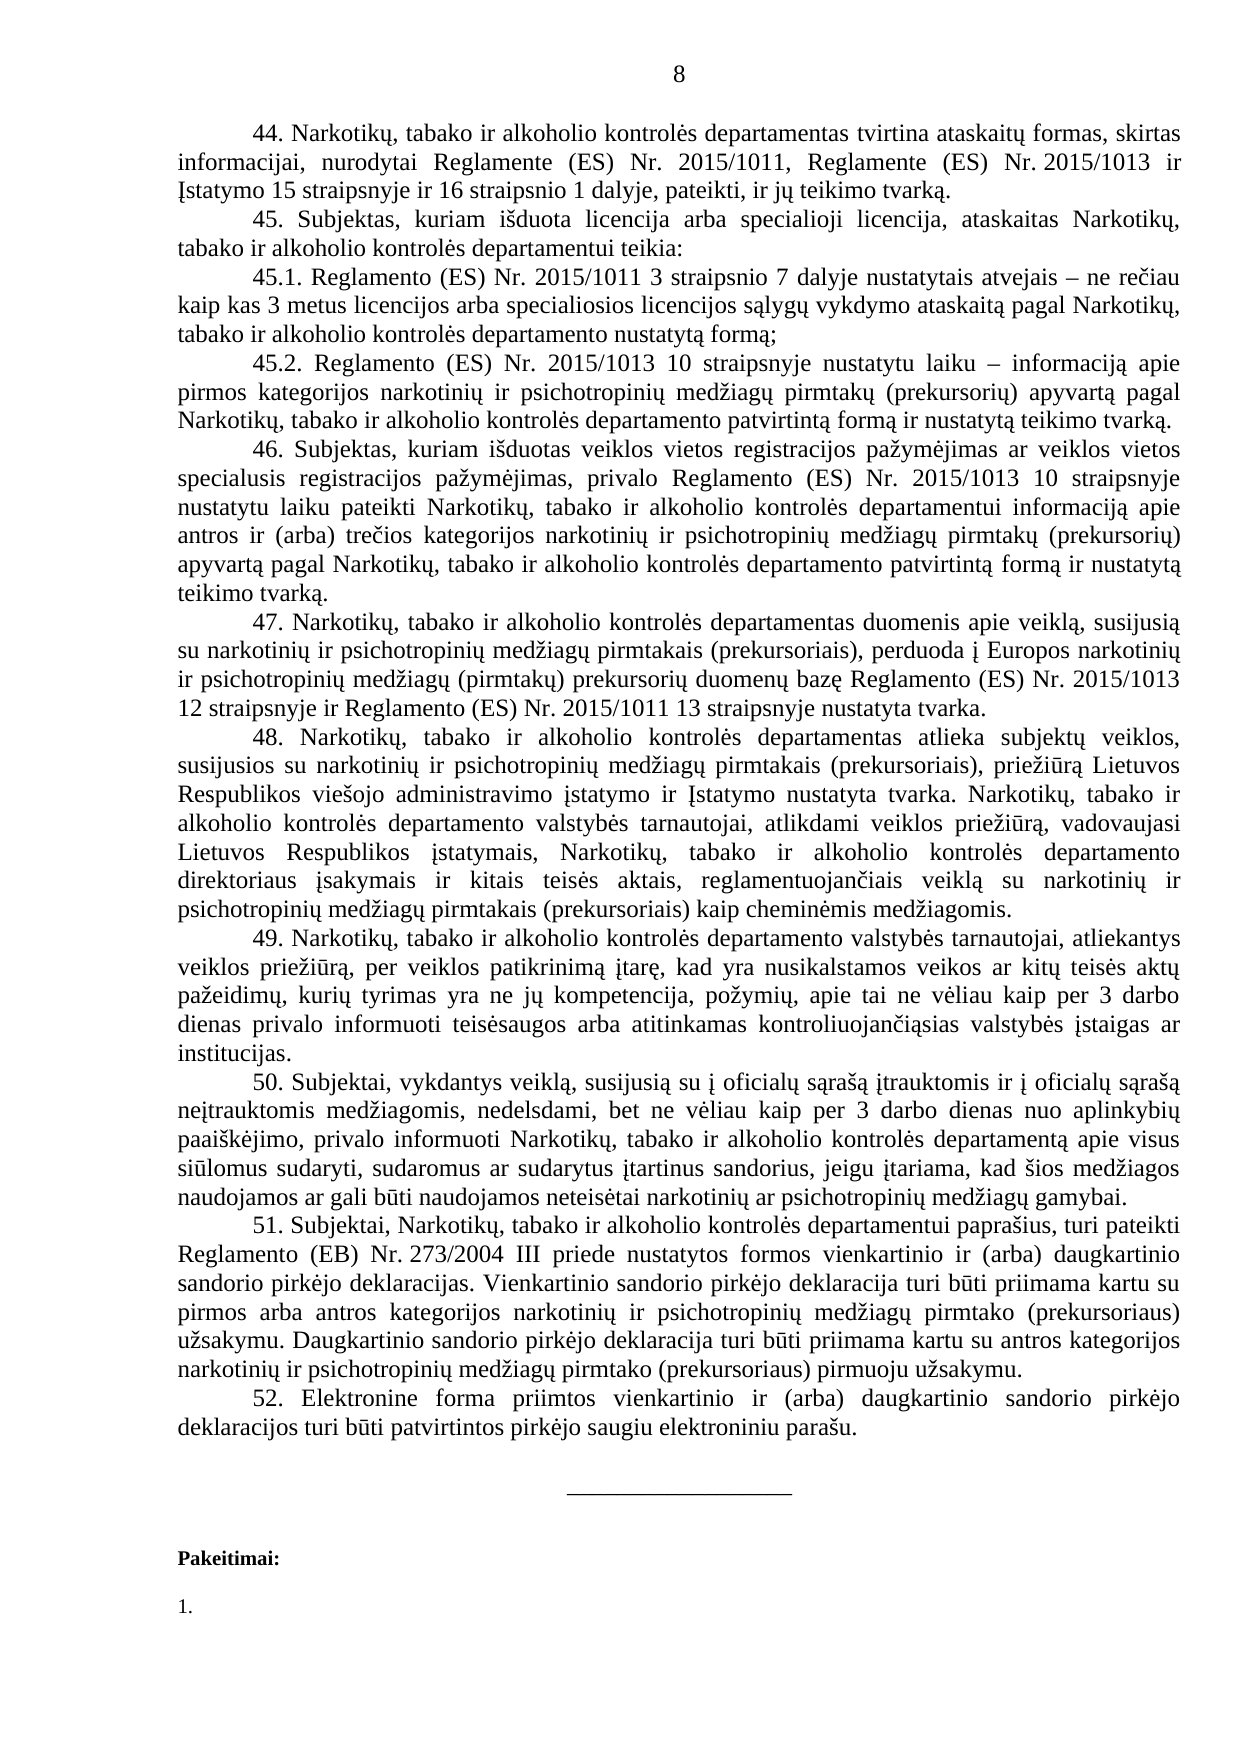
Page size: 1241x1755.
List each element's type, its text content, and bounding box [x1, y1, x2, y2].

text 44. Narkotikų, tabako ir alkoholio kontrolės departamentas tvirtina ataskaitų formas, skirtas informacijai, nurodytai Reglamente (ES) Nr. 2015/1011, Reglamente (ES) Nr. 2015/1013 ir Įstatymo 15 straipsnyje ir 16 straipsnio 1 dalyje, pateikti, ir jų teikimo tvarką. [177, 118, 1181, 204]
text 52. Elektronine forma priimtos vienkartinio ir (arba) daugkartinio sandorio pirkėjo deklaracijos turi būti patvirtintos pirkėjo saugiu elektroniniu parašu. [177, 1383, 1181, 1441]
text 46. Subjektas, kuriam išduotas veiklos vietos registracijos pažymėjimas ar veiklos vietos specialusis registracijos pažymėjimas, privalo Reglamento (ES) Nr. 2015/1013 10 straipsnyje nustatytu laiku pateikti Narkotikų, tabako ir alkoholio kontrolės departamentui informaciją apie antros ir (arba) trečios kategorijos narkotinių ir psichotropinių medžiagų pirmtakų (prekursorių) apyvartą pagal Narkotikų, tabako ir alkoholio kontrolės departamento patvirtintą formą ir nustatytą teikimo tvarką. [177, 434, 1181, 607]
text 45.1. Reglamento (ES) Nr. 2015/1011 3 straipsnio 7 dalyje nustatytais atvejais – ne rečiau kaip kas 3 metus licencijos arba specialiosios licencijos sąlygų vykdymo ataskaitą pagal Narkotikų, tabako ir alkoholio kontrolės departamento nustatytą formą; [177, 262, 1181, 348]
text 45.2. Reglamento (ES) Nr. 2015/1013 10 straipsnyje nustatytu laiku – informaciją apie pirmos kategorijos narkotinių ir psichotropinių medžiagų pirmtakų (prekursorių) apyvartą pagal Narkotikų, tabako ir alkoholio kontrolės departamento patvirtintą formą ir nustatytą teikimo tvarką. [177, 348, 1181, 434]
text 50. Subjektai, vykdantys veiklą, susijusią su į oficialų sąrašą įtrauktomis ir į oficialų sąrašą neįtrauktomis medžiagomis, nedelsdami, bet ne vėliau kaip per 3 darbo dienas nuo aplinkybių paaiškėjimo, privalo informuoti Narkotikų, tabako ir alkoholio kontrolės departamentą apie visus siūlomus sudaryti, sudaromus ar sudarytus įtartinus sandorius, jeigu įtariama, kad šios medžiagos naudojamos ar gali būti naudojamos neteisėtai narkotinių ar psichotropinių medžiagų gamybai. [177, 1067, 1181, 1211]
text Pakeitimai: [177, 1546, 1181, 1570]
text 49. Narkotikų, tabako ir alkoholio kontrolės departamento valstybės tarnautojai, atliekantys veiklos priežiūrą, per veiklos patikrinimą įtarę, kad yra nusikalstamos veikos ar kitų teisės aktų pažeidimų, kurių tyrimas yra ne jų kompetencija, požymių, apie tai ne vėliau kaip per 3 darbo dienas privalo informuoti teisėsaugos arba atitinkamas kontroliuojančiąsias valstybės įstaigas ar institucijas. [177, 923, 1181, 1067]
text __________________ [177, 1469, 1181, 1498]
text 1. [177, 1594, 1181, 1618]
text 47. Narkotikų, tabako ir alkoholio kontrolės departamentas duomenis apie veiklą, susijusią su narkotinių ir psichotropinių medžiagų pirmtakais (prekursoriais), perduoda į Europos narkotinių ir psichotropinių medžiagų (pirmtakų) prekursorių duomenų bazę Reglamento (ES) Nr. 2015/1013 12 straipsnyje ir Reglamento (ES) Nr. 2015/1011 13 straipsnyje nustatyta tvarka. [177, 607, 1181, 722]
text 51. Subjektai, Narkotikų, tabako ir alkoholio kontrolės departamentui paprašius, turi pateikti Reglamento (EB) Nr. 273/2004 III priede nustatytos formos vienkartinio ir (arba) daugkartinio sandorio pirkėjo deklaracijas. Vienkartinio sandorio pirkėjo deklaracija turi būti priimama kartu su pirmos arba antros kategorijos narkotinių ir psichotropinių medžiagų pirmtako (prekursoriaus) užsakymu. Daugkartinio sandorio pirkėjo deklaracija turi būti priimama kartu su antros kategorijos narkotinių ir psichotropinių medžiagų pirmtako (prekursoriaus) pirmuoju užsakymu. [177, 1211, 1181, 1383]
text 48. Narkotikų, tabako ir alkoholio kontrolės departamentas atlieka subjektų veiklos, susijusios su narkotinių ir psichotropinių medžiagų pirmtakais (prekursoriais), priežiūrą Lietuvos Respublikos viešojo administravimo įstatymo ir Įstatymo nustatyta tvarka. Narkotikų, tabako ir alkoholio kontrolės departamento valstybės tarnautojai, atlikdami veiklos priežiūrą, vadovaujasi Lietuvos Respublikos įstatymais, Narkotikų, tabako ir alkoholio kontrolės departamento direktoriaus įsakymais ir kitais teisės aktais, reglamentuojančiais veiklą su narkotinių ir psichotropinių medžiagų pirmtakais (prekursoriais) kaip cheminėmis medžiagomis. [177, 722, 1181, 923]
text 45. Subjektas, kuriam išduota licencija arba specialioji licencija, ataskaitas Narkotikų, tabako ir alkoholio kontrolės departamentui teikia: [177, 204, 1181, 262]
